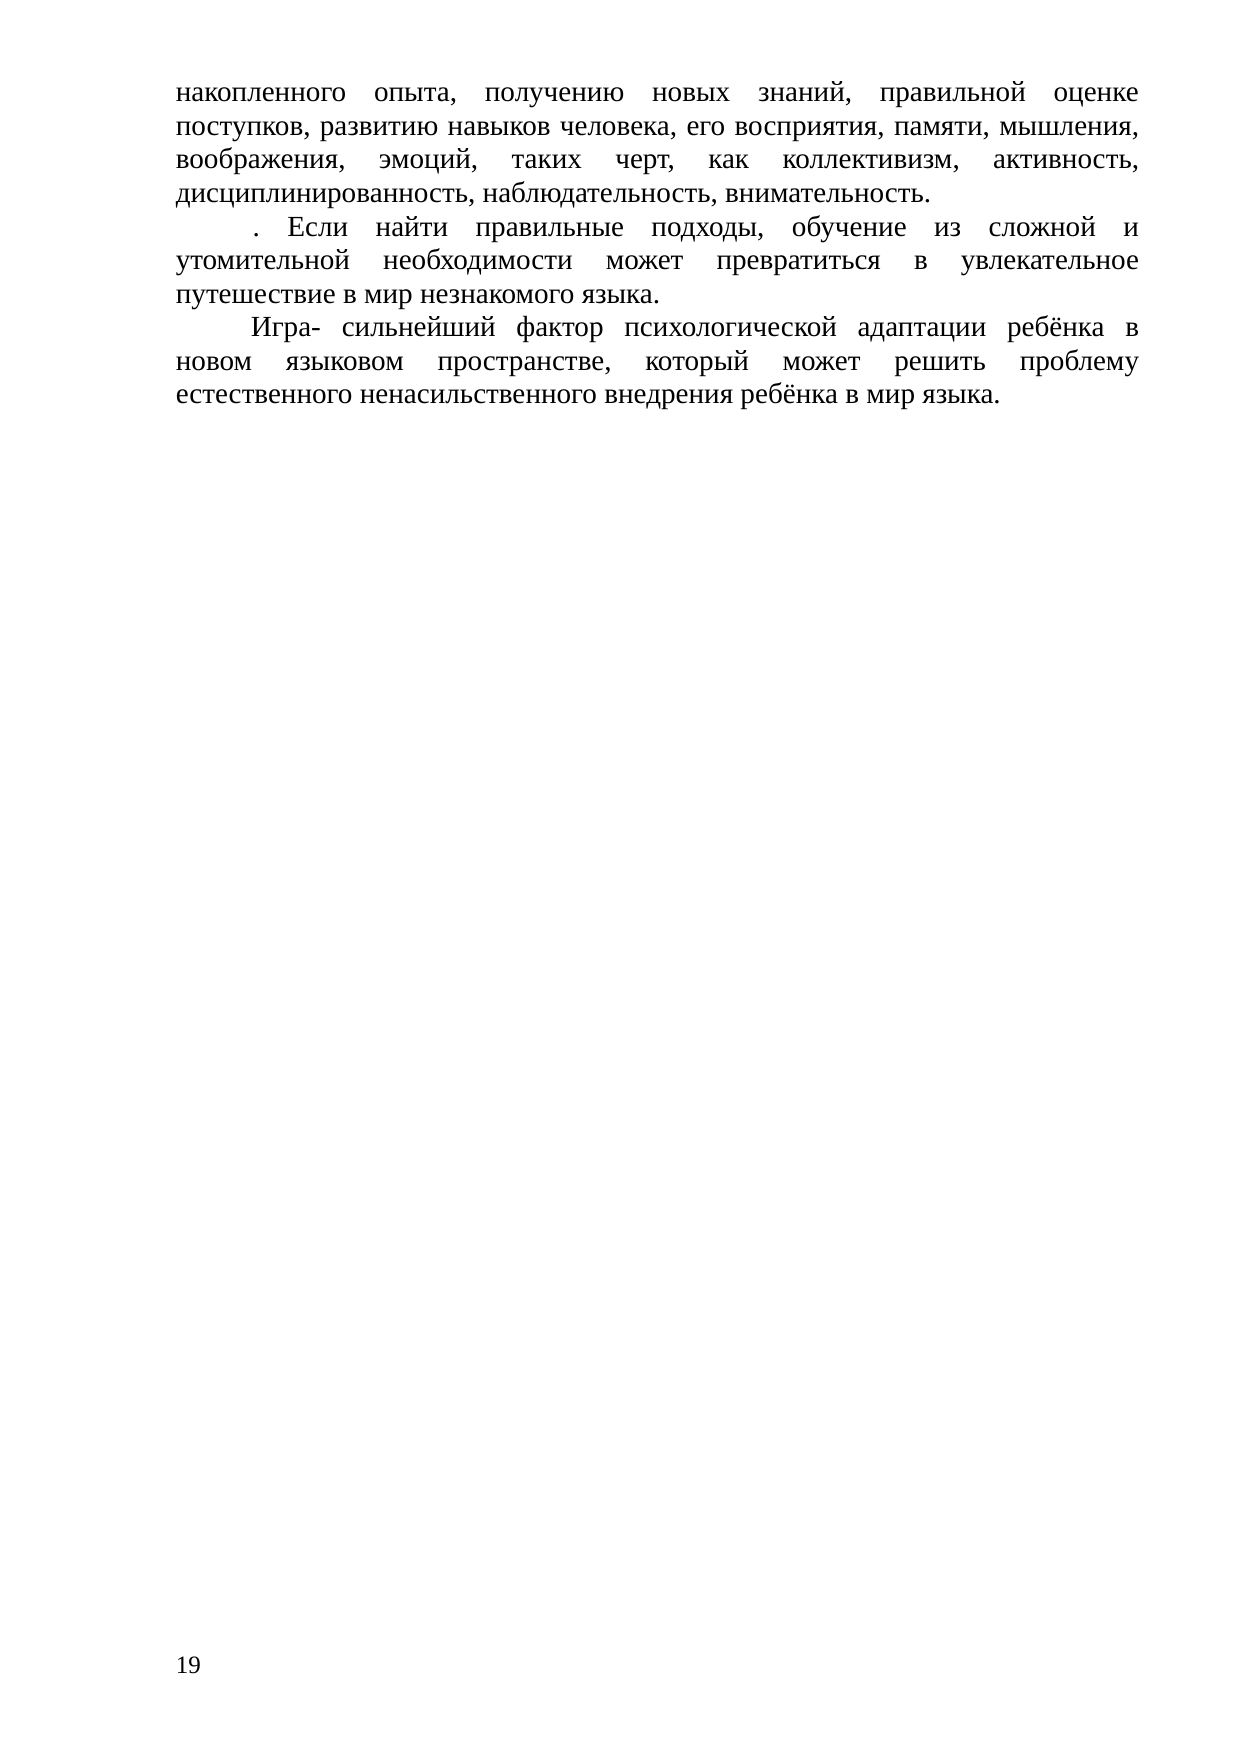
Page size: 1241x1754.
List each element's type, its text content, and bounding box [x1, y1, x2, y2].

text накопленного опыта, получению новых знаний, правильной оценке поступков, развитию навыков человека, его восприятия, памяти, мышления, воображения, эмоций, таких черт, как коллективизм, активность, дисциплинированность, наблюдательность, внимательность. [176, 75, 1140, 209]
text . Если найти правильные подходы, обучение из сложной и утомительной необходимости может превратиться в увлекательное путешествие в мир незнакомого языка. [176, 209, 1140, 310]
text Игра- сильнейший фактор психологической адаптации ребёнка в новом языковом пространстве, который может решить проблему естественного ненасильственного внедрения ребёнка в мир языка. [176, 310, 1140, 410]
